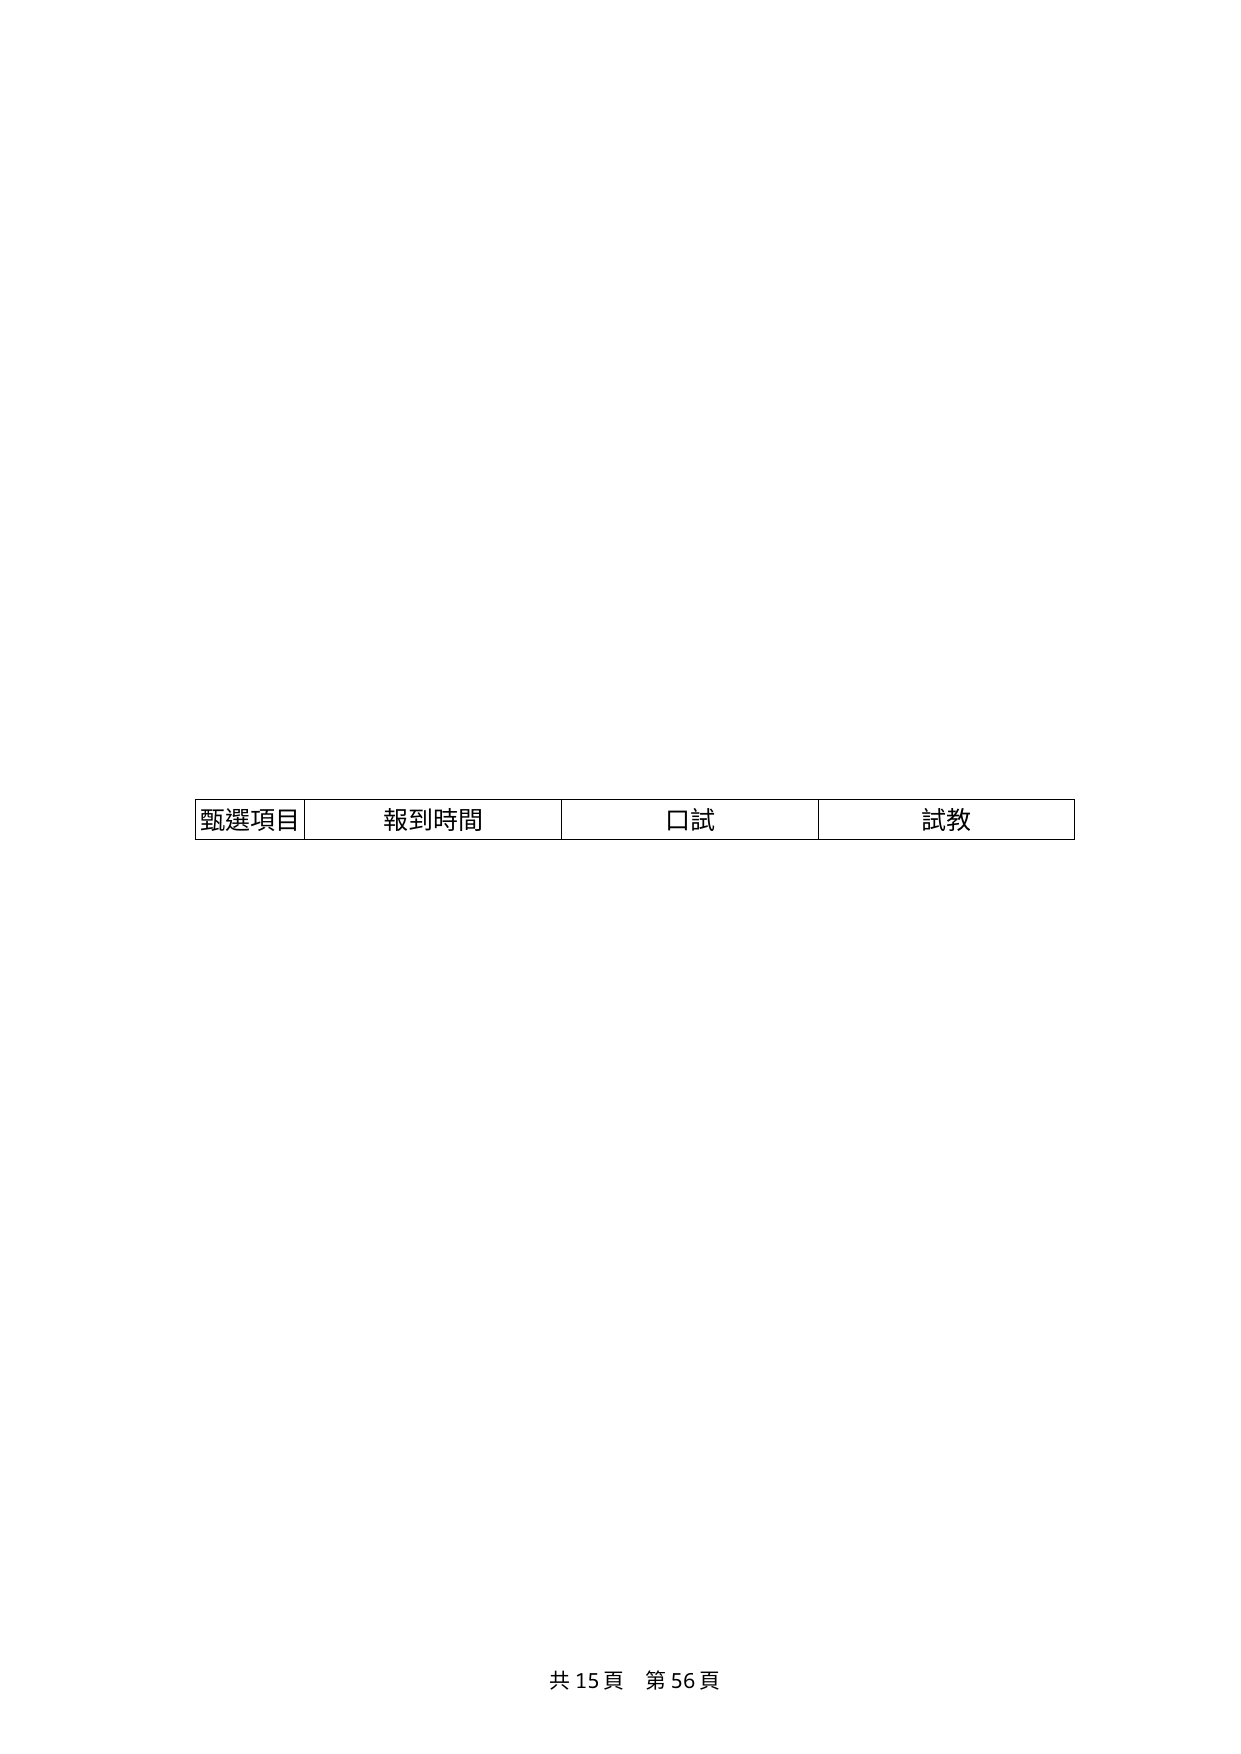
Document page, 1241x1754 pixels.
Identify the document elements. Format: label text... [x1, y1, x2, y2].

table_cell 甄選項目 [196, 800, 304, 839]
table_cell 報到時間 [305, 800, 561, 839]
table_cell 口試 [562, 800, 818, 839]
table_cell 試教 [819, 800, 1074, 839]
